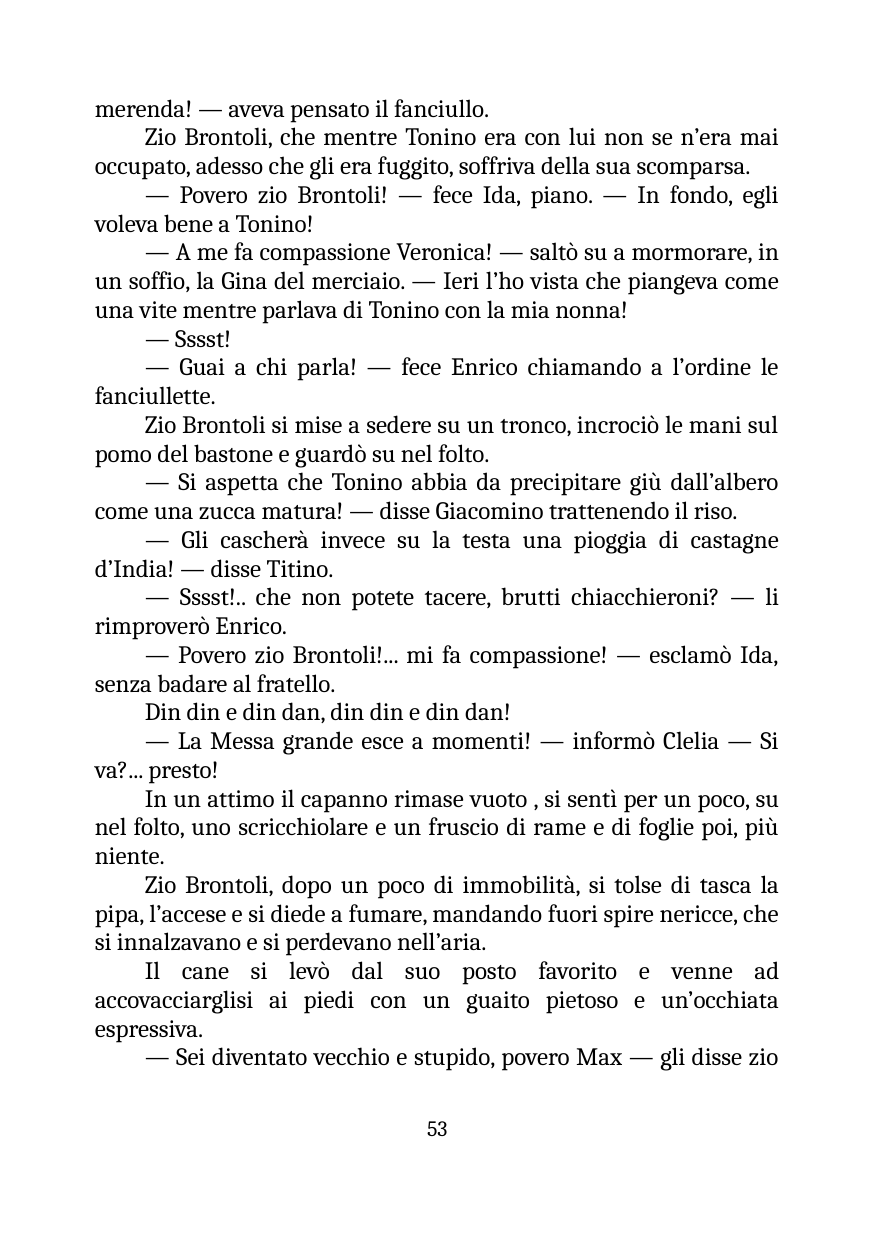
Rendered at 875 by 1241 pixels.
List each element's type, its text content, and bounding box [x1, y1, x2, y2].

text — Sei diventato vecchio e stupido, povero Max — gli disse zio [94, 1043, 779, 1072]
text Il cane si levò dal suo posto favorito e venne ad accovacciarglisi ai piedi con un guaito pietoso e un’occhiata espressiva. [94, 957, 779, 1043]
text — Povero zio Brontoli!... mi fa compassione! — esclamò Ida, senza badare al fratello. [94, 641, 779, 698]
text — Si aspetta che Tonino abbia da precipitare giù dall’albero come una zucca matura! — disse Giacomino trattenendo il riso. [94, 468, 779, 526]
text Zio Brontoli, dopo un poco di immobilità, si tolse di tasca la pipa, l’accese e si diede a fumare, mandando fuori spire nericce, che si innalzavano e si perdevano nell’aria. [94, 871, 779, 957]
text — Povero zio Brontoli! — fece Ida, piano. — In fondo, egli voleva bene a Tonino! [94, 181, 779, 238]
text Zio Brontoli si mise a sedere su un tronco, incrociò le mani sul pomo del bastone e guardò su nel folto. [94, 411, 779, 468]
text In un attimo il capanno rimase vuoto , si sentì per un poco, su nel folto, uno scricchiolare e un fruscio di rame e di foglie poi, più niente. [94, 784, 779, 871]
text — La Messa grande esce a momenti! — informò Clelia — Si va?... presto! [94, 727, 779, 784]
text — Sssst!.. che non potete tacere, brutti chiacchieroni? — li rimproverò Enrico. [94, 583, 779, 641]
text Zio Brontoli, che mentre Tonino era con lui non se n’era mai occupato, adesso che gli era fuggito, soffriva della sua scomparsa. [94, 123, 779, 181]
text — Sssst! [94, 324, 779, 353]
text — Gli cascherà invece su la testa una pioggia di castagne d’India! — disse Titino. [94, 526, 779, 583]
text Din din e din dan, din din e din dan! [94, 698, 779, 727]
text — A me fa compassione Veronica! — saltò su a mormorare, in un soffio, la Gina del merciaio. — Ieri l’ho vista che piangeva come una vite mentre parlava di Tonino con la mia nonna! [94, 238, 779, 324]
text — Guai a chi parla! — fece Enrico chiamando a l’ordine le fanciullette. [94, 353, 779, 411]
text merenda! — aveva pensato il fanciullo. [94, 94, 779, 123]
